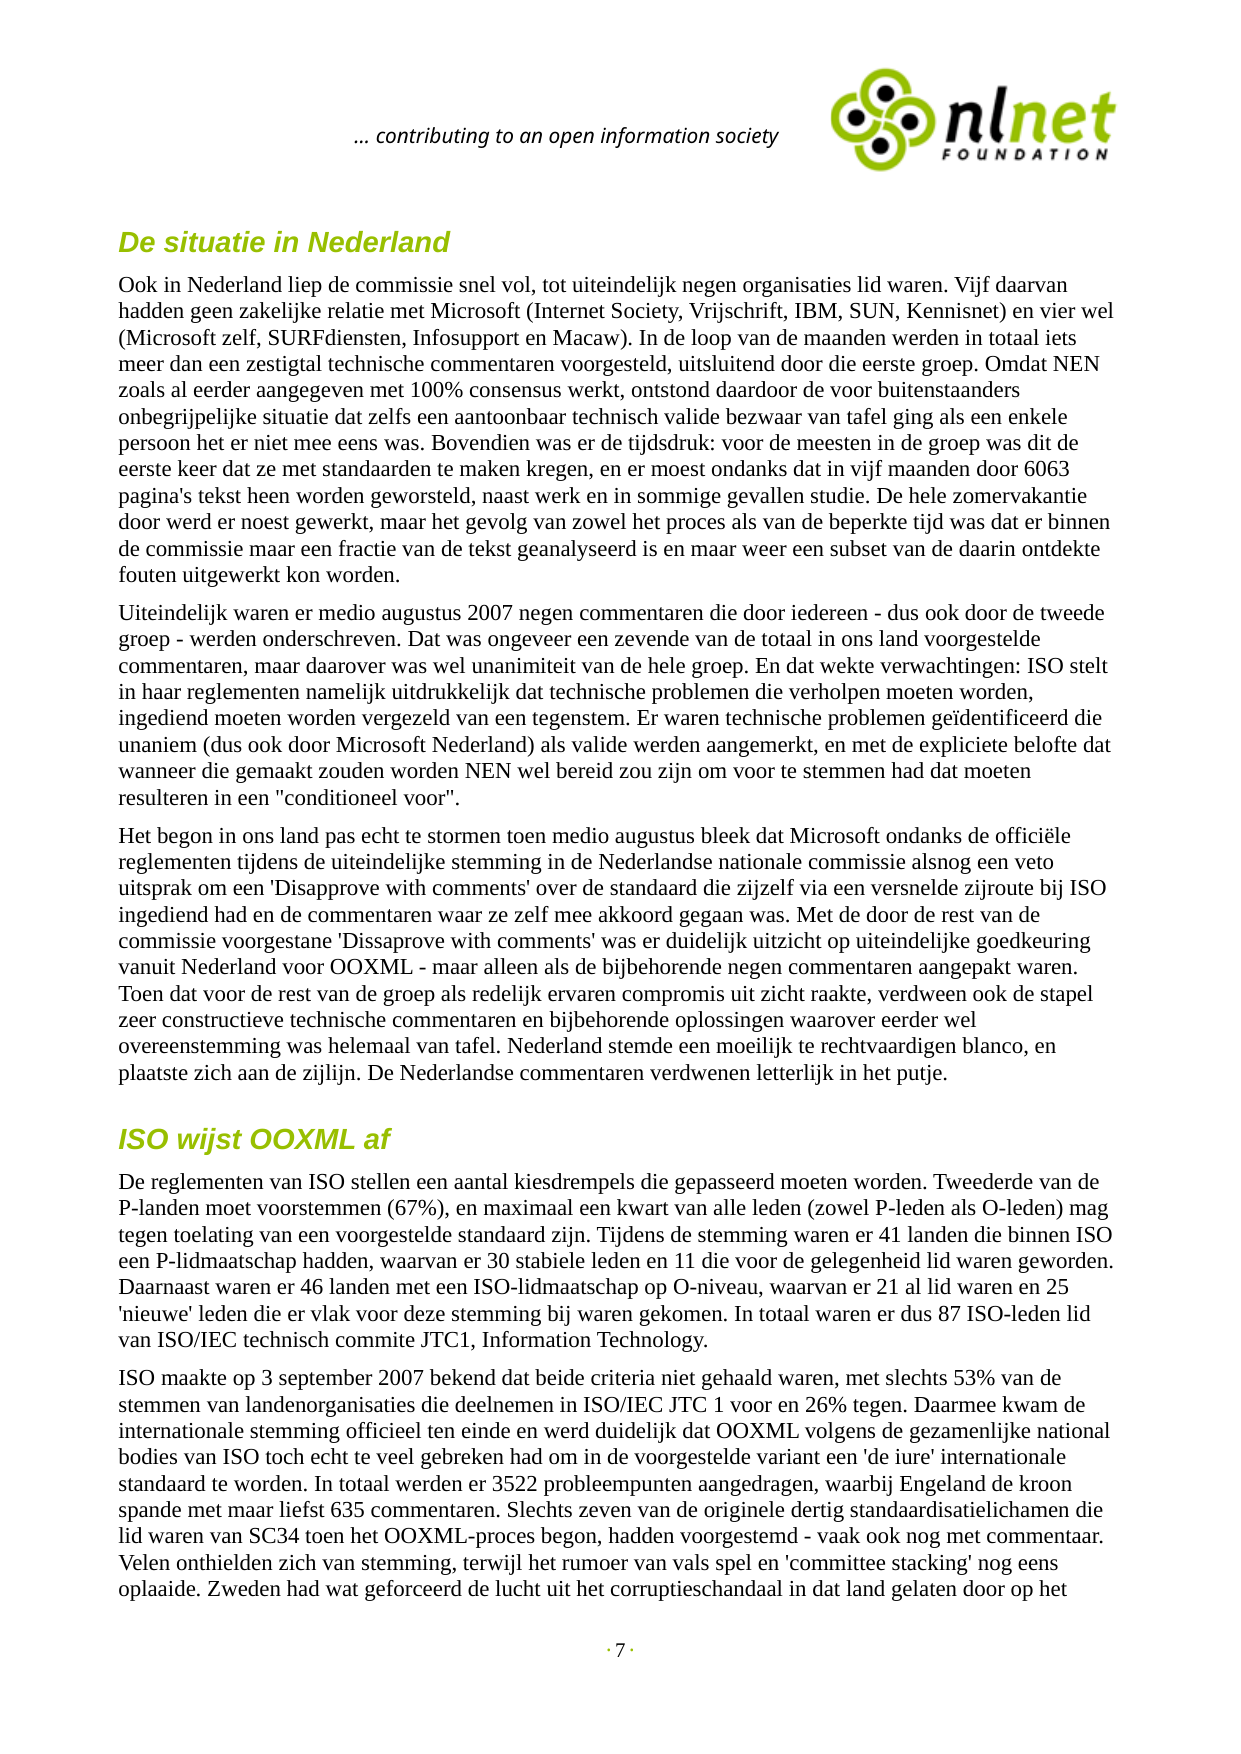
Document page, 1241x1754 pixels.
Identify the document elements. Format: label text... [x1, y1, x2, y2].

subtitle ISO wijst OOXML af [118, 1122, 1122, 1156]
text Uiteindelijk waren er medio augustus 2007 negen commentaren die door iedereen - dus ook door de tweede groep - werden onderschreven. Dat was ongeveer een zevende van de totaal in ons land voorgestelde commentaren, maar daarover was wel unanimiteit van de hele groep. En dat wekte verwachtingen: ISO stelt in haar reglementen namelijk uitdrukkelijk dat technische problemen die verholpen moeten worden, ingediend moeten worden vergezeld van een tegenstem. Er waren technische problemen geïdentificeerd die unaniem (dus ook door Microsoft Nederland) als valide werden aangemerkt, en met de expliciete belofte dat wanneer die gemaakt zouden worden NEN wel bereid zou zijn om voor te stemmen had dat moeten resulteren in een "conditioneel voor". [118, 599, 1122, 810]
text ISO maakte op 3 september 2007 bekend dat beide criteria niet gehaald waren, met slechts 53% van de stemmen van landenorganisaties die deelnemen in ISO/IEC JTC 1 voor en 26% tegen. Daarmee kwam de internationale stemming officieel ten einde en werd duidelijk dat OOXML volgens de gezamenlijke national bodies van ISO toch echt te veel gebreken had om in de voorgestelde variant een 'de iure' internationale standaard te worden. In totaal werden er 3522 probleempunten aangedragen, waarbij Engeland de kroon spande met maar liefst 635 commentaren. Slechts zeven van de originele dertig standaardisatielichamen die lid waren van SC34 toen het OOXML-proces begon, hadden voorgestemd - vaak ook nog met commentaar. Velen onthielden zich van stemming, terwijl het rumoer van vals spel en 'committee stacking' nog eens oplaaide. Zweden had wat geforceerd de lucht uit het corruptieschandaal in dat land gelaten door op het [118, 1364, 1122, 1601]
text Ook in Nederland liep de commissie snel vol, tot uiteindelijk negen organisaties lid waren. Vijf daarvan hadden geen zakelijke relatie met Microsoft (Internet Society, Vrijschrift, IBM, SUN, Kennisnet) en vier wel (Microsoft zelf, SURFdiensten, Infosupport en Macaw). In de loop van de maanden werden in totaal iets meer dan een zestigtal technische commentaren voorgesteld, uitsluitend door die eerste groep. Omdat NEN zoals al eerder aangegeven met 100% consensus werkt, ontstond daardoor de voor buitenstaanders onbegrijpelijke situatie dat zelfs een aantoonbaar technisch valide bezwaar van tafel ging als een enkele persoon het er niet mee eens was. Bovendien was er de tijdsdruk: voor de meesten in de groep was dit de eerste keer dat ze met standaarden te maken kregen, en er moest ondanks dat in vijf maanden door 6063 pagina's tekst heen worden geworsteld, naast werk en in sommige gevallen studie. De hele zomervakantie door werd er noest gewerkt, maar het gevolg van zowel het proces als van de beperkte tijd was dat er binnen de commissie maar een fractie van de tekst geanalyseerd is en maar weer een subset van de daarin ontdekte fouten uitgewerkt kon worden. [118, 271, 1122, 587]
subtitle De situatie in Nederland [118, 225, 1122, 258]
picture [830, 60, 1119, 184]
text Het begon in ons land pas echt te stormen toen medio augustus bleek dat Microsoft ondanks de officiële reglementen tijdens de uiteindelijke stemming in de Nederlandse nationale commissie alsnog een veto uitsprak om een 'Disapprove with comments' over de standaard die zijzelf via een versnelde zijroute bij ISO ingediend had en de commentaren waar ze zelf mee akkoord gegaan was. Met de door de rest van de commissie voorgestane 'Dissaprove with comments' was er duidelijk uitzicht op uiteindelijke goedkeuring vanuit Nederland voor OOXML - maar alleen als de bijbehorende negen commentaren aangepakt waren. Toen dat voor de rest van de groep als redelijk ervaren compromis uit zicht raakte, verdween ook de stapel zeer constructieve technische commentaren en bijbehorende oplossingen waarover eerder wel overeenstemming was helemaal van tafel. Nederland stemde een moeilijk te rechtvaardigen blanco, en plaatste zich aan de zijlijn. De Nederlandse commentaren verdwenen letterlijk in het putje. [118, 822, 1122, 1085]
text De reglementen van ISO stellen een aantal kiesdrempels die gepasseerd moeten worden. Tweederde van de P-landen moet voorstemmen (67%), en maximaal een kwart van alle leden (zowel P-leden als O-leden) mag tegen toelating van een voorgestelde standaard zijn. Tijdens de stemming waren er 41 landen die binnen ISO een P-lidmaatschap hadden, waarvan er 30 stabiele leden en 11 die voor de gelegenheid lid waren geworden. Daarnaast waren er 46 landen met een ISO-lidmaatschap op O-niveau, waarvan er 21 al lid waren en 25 'nieuwe' leden die er vlak voor deze stemming bij waren gekomen. In totaal waren er dus 87 ISO-leden lid van ISO/IEC technisch commite JTC1, Information Technology. [118, 1168, 1122, 1352]
